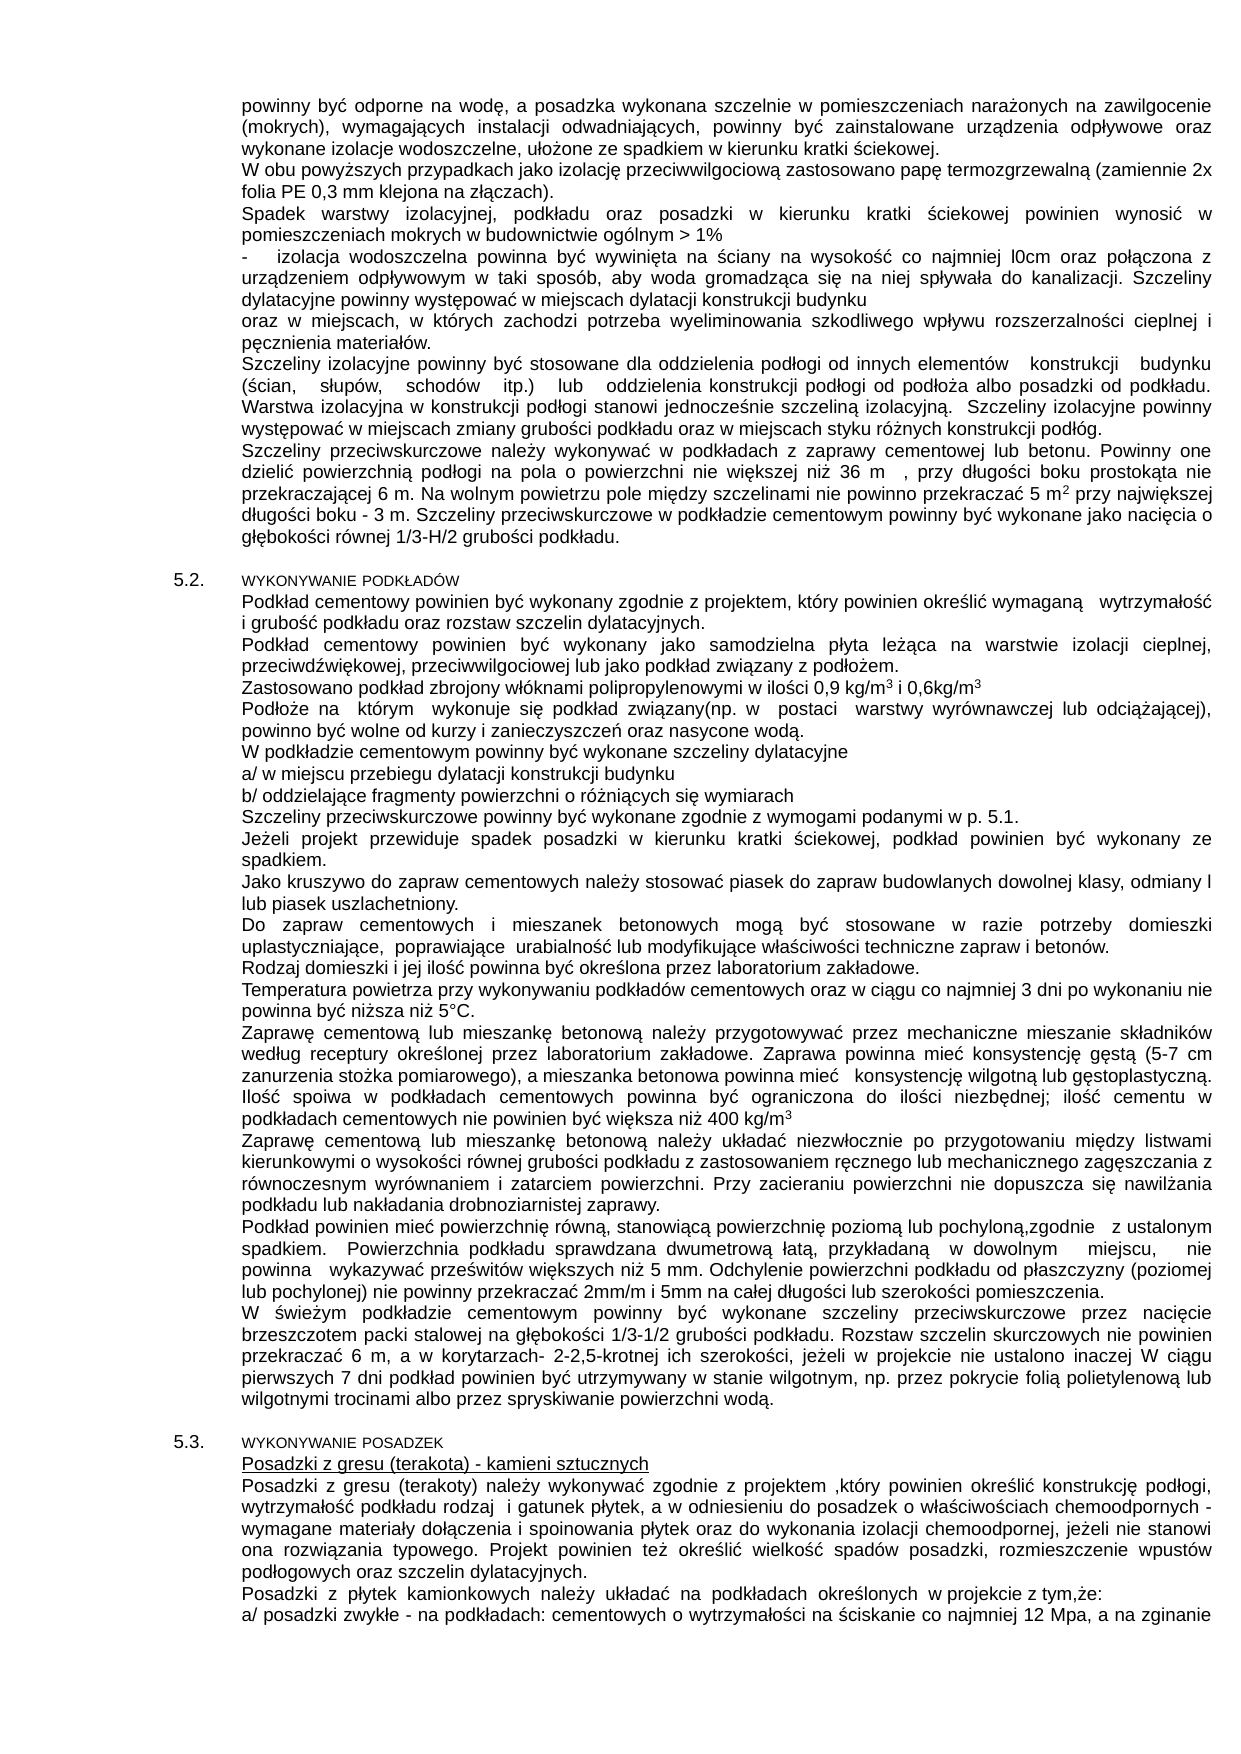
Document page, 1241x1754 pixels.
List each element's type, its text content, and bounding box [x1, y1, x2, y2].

table_cell [1213, 95, 1240, 1625]
table_cell 5.2. 5.3. [136, 95, 241, 1625]
